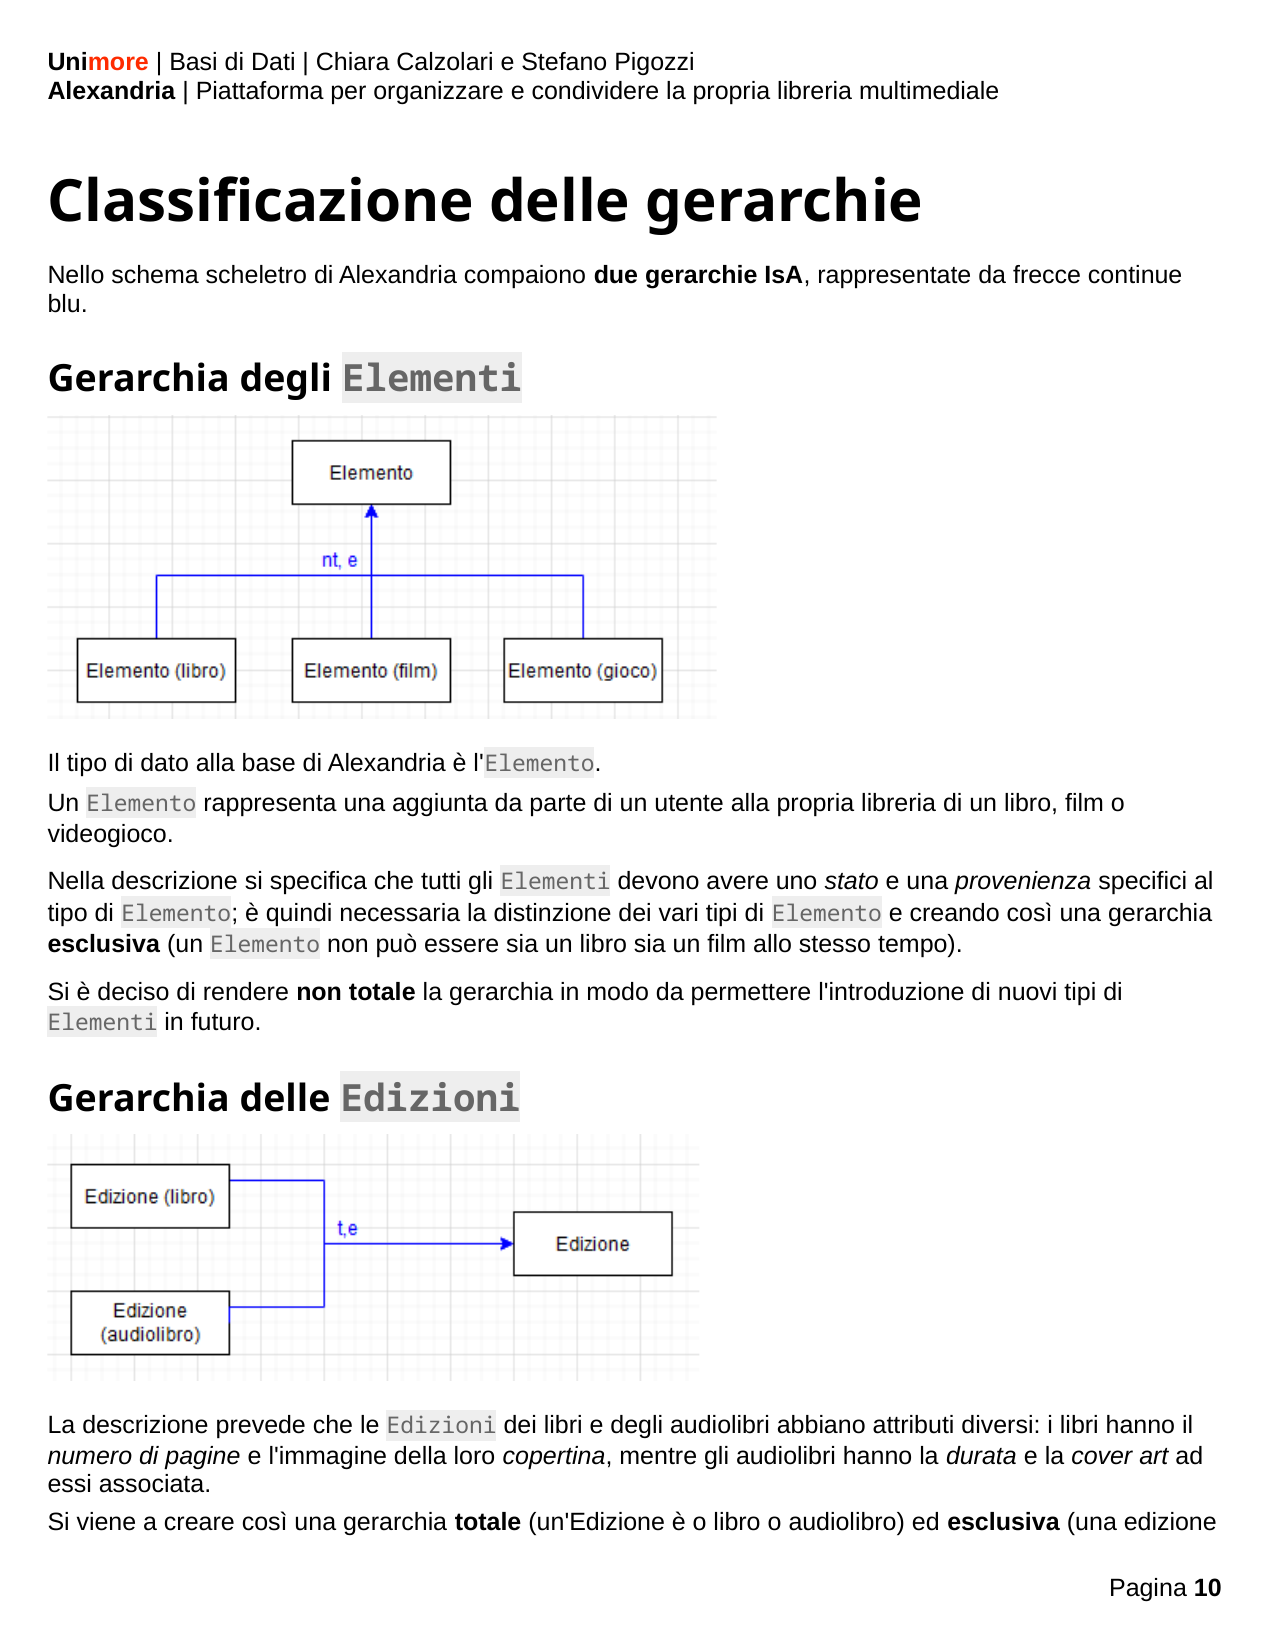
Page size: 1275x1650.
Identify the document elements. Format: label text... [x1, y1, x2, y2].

text Un Elemento rappresenta una aggiunta da parte di un utente alla propria libreria di un libro, film o videogioco. [47, 787, 1228, 847]
picture [47, 415, 717, 719]
subtitle Gerarchia degli Elementi [47, 352, 1228, 403]
text Nello schema scheletro di Alexandria compaiono due gerarchie IsA, rappresentate da frecce continue blu. [47, 260, 1228, 318]
text Si viene a creare così una gerarchia totale (un'Edizione è o libro o audiolibro) ed esclusiva (una edizione [47, 1507, 1228, 1536]
text Si è deciso di rendere non totale la gerarchia in modo da permettere l'introduzione di nuovi tipi di Elementi in futuro. [47, 977, 1228, 1037]
subtitle Classificazione delle gerarchie [47, 159, 1228, 239]
text Il tipo di dato alla base di Alexandria è l'Elemento. [47, 747, 1228, 778]
picture [47, 1134, 700, 1381]
subtitle Gerarchia delle Edizioni [47, 1071, 1228, 1122]
text La descrizione prevede che le Edizioni dei libri e degli audiolibri abbiano attributi diversi: i libri hanno il numero di pagine e l'immagine della loro copertina, mentre gli audiolibri hanno la durata e la cover art ad essi associata. [47, 1409, 1228, 1498]
text Nella descrizione si specifica che tutti gli Elementi devono avere uno stato e una provenienza specifici al tipo di Elemento; è quindi necessaria la distinzione dei vari tipi di Elemento e creando così una gerarchia esclusiva (un Elemento non può essere sia un libro sia un film allo stesso tempo). [47, 865, 1228, 959]
